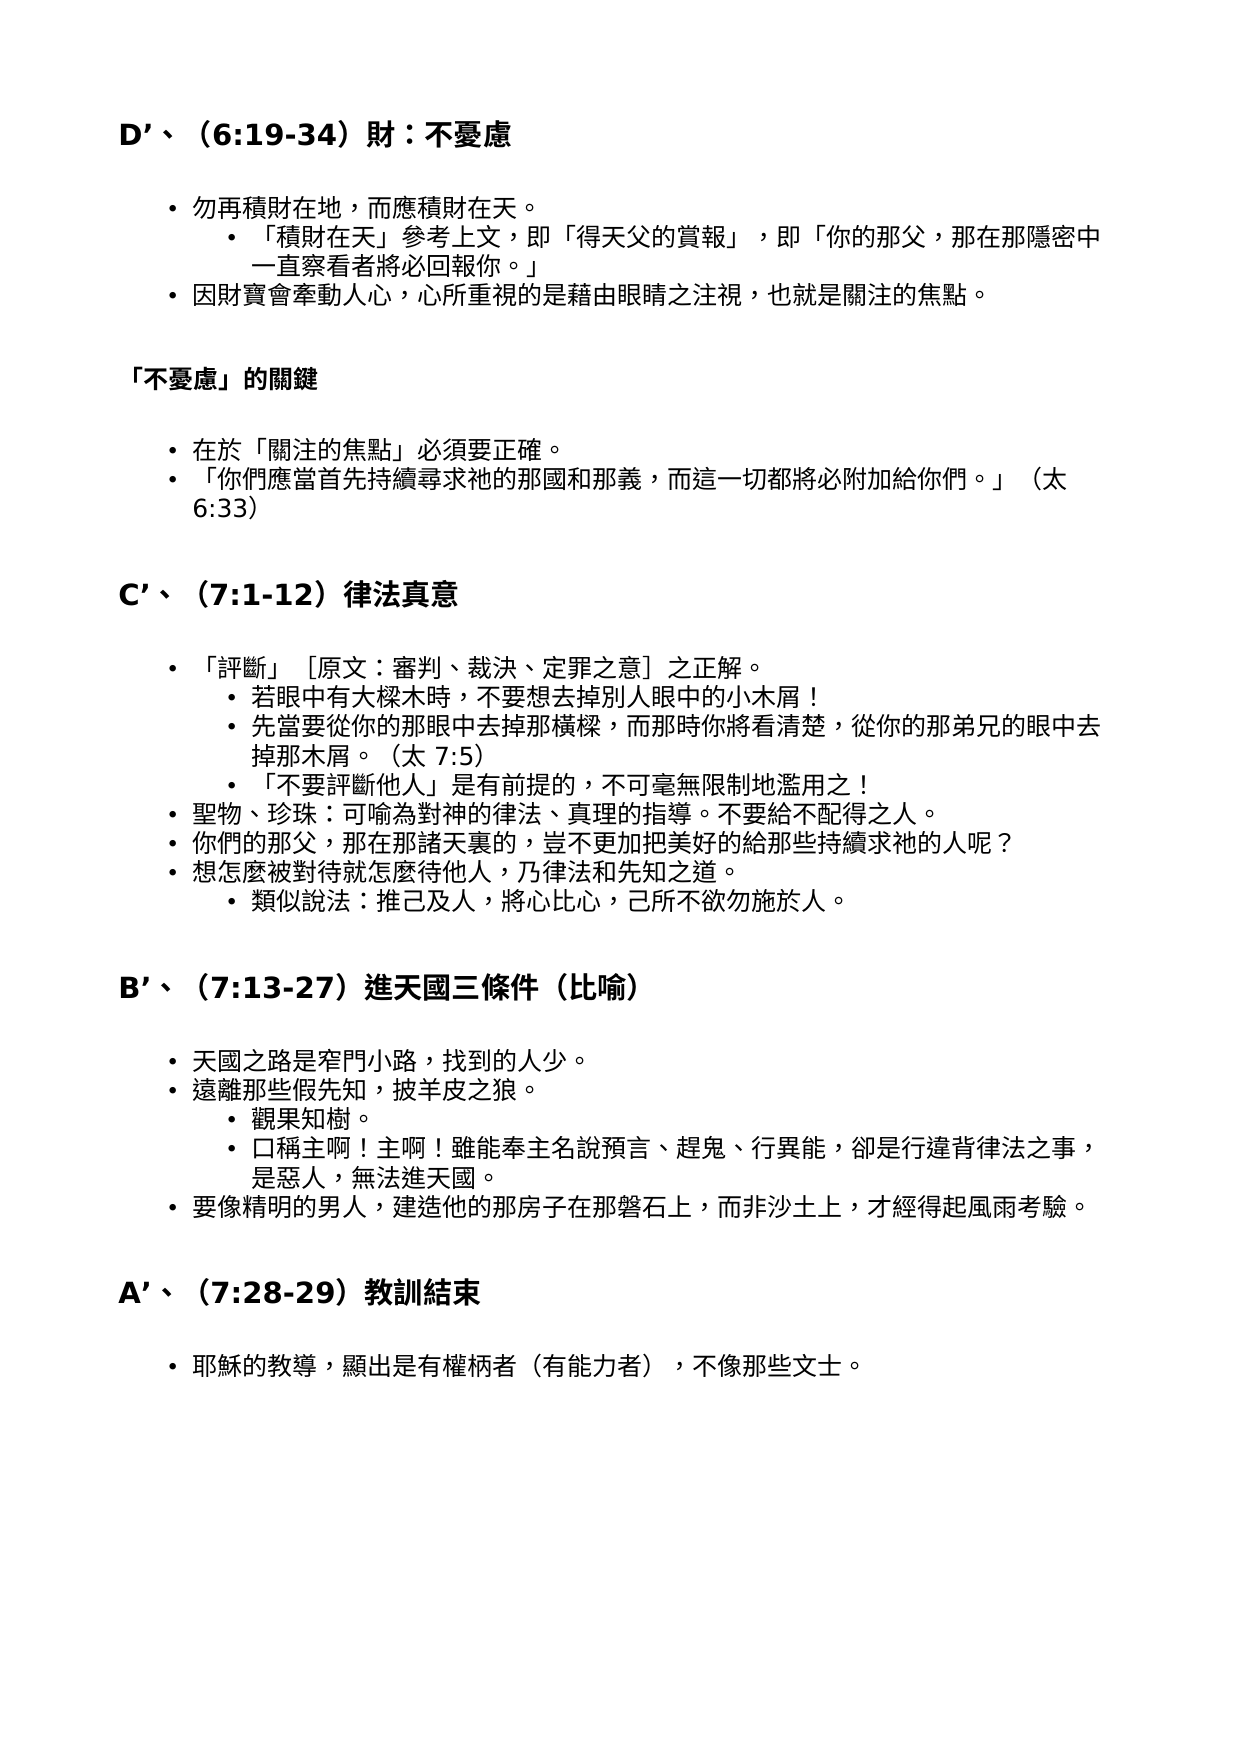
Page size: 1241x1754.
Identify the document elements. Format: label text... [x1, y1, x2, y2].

list 要像精明的男人，建造他的那房子在那磐石上，而非沙土上，才經得起風雨考驗。 [177, 1193, 1122, 1222]
list 想怎麼被對待就怎麼待他人，乃律法和先知之道。 [177, 858, 1122, 888]
list 「你們應當首先持續尋求祂的那國和那義，而這一切都將必附加給你們。」（太 6:33） [177, 466, 1122, 524]
list 天國之路是窄門小路，找到的人少。 [177, 1047, 1122, 1076]
list 若眼中有大樑木時，不要想去掉別人眼中的小木屑！ [236, 683, 1122, 713]
subtitle D’、（6:19-34）財：不憂慮 [118, 118, 1122, 152]
list 因財寶會牽動人心，心所重視的是藉由眼睛之注視，也就是關注的焦點。 [177, 282, 1122, 311]
list 觀果知樹。 [236, 1106, 1122, 1135]
subtitle A’、（7:28-29）教訓結束 [118, 1277, 1122, 1311]
list 「評斷」［原文：審判、裁決、定罪之意］之正解。 [177, 654, 1122, 683]
list 勿再積財在地，而應積財在天。 [177, 194, 1122, 223]
list 在於「關注的焦點」必須要正確。 [177, 436, 1122, 466]
list 類似說法：推己及人，將心比心，己所不欲勿施於人。 [236, 888, 1122, 917]
list 先當要從你的那眼中去掉那橫樑，而那時你將看清楚，從你的那弟兄的眼中去掉那木屑。（太 7:5） [236, 713, 1122, 771]
list 「不要評斷他人」是有前提的，不可毫無限制地濫用之！ [236, 771, 1122, 800]
list 你們的那父，那在那諸天裏的，豈不更加把美好的給那些持續求祂的人呢？ [177, 829, 1122, 858]
list 口稱主啊！主啊！雖能奉主名說預言、趕鬼、行異能，卻是行違背律法之事，是惡人，無法進天國。 [236, 1135, 1122, 1193]
list 遠離那些假先知，披羊皮之狼。 [177, 1076, 1122, 1106]
list 「積財在天」參考上文，即「得天父的賞報」，即「你的那父，那在那隱密中一直察看者將必回報你。」 [236, 223, 1122, 282]
list 耶穌的教導，顯出是有權柄者（有能力者），不像那些文士。 [177, 1353, 1122, 1382]
list 聖物、珍珠：可喻為對神的律法、真理的指導。不要給不配得之人。 [177, 800, 1122, 829]
subtitle C’、（7:1-12）律法真意 [118, 578, 1122, 612]
subtitle B’、（7:13-27）進天國三條件（比喻） [118, 971, 1122, 1005]
subtitle 「不憂慮」的關鍵 [118, 365, 1122, 394]
